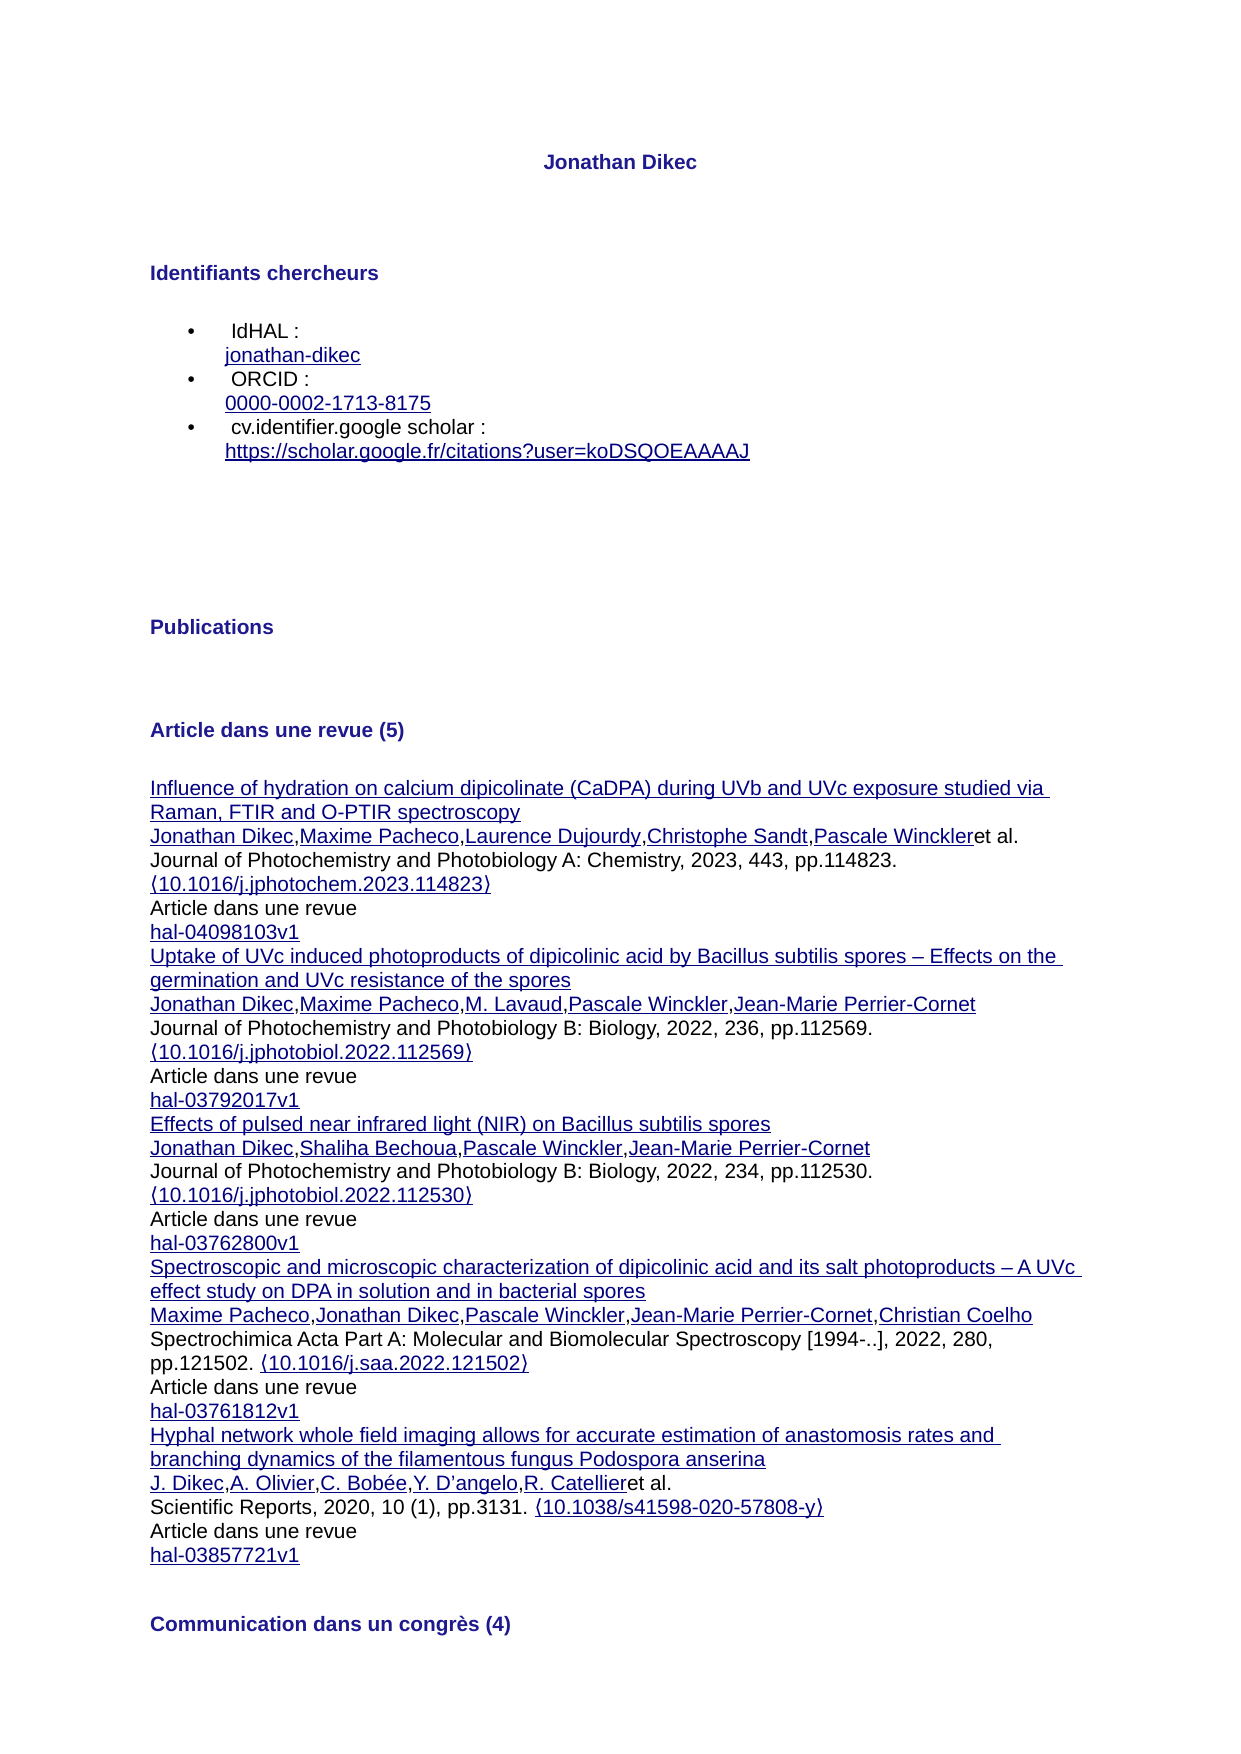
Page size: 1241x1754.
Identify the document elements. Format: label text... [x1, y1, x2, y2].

subtitle Article dans une revue (5) [150, 718, 1090, 742]
table_cell Uptake of UVc induced photoproducts of dipicolinic acid by Bacillus subtilis spores – Effects on the germination and UVc resistance of the spores Jonathan Dikec,Maxime Pacheco,M. Lavaud,Pascale Winckler,Jean-Marie Perrier-Cornet Journal of Photochemistry and Photobiology B: Biology, 2022, 236, pp.112569. ⟨10.1016/j.jphotobiol.2022.112569⟩ Article dans une revue hal-03792017v1 [150, 944, 1090, 1111]
table_cell Hyphal network whole field imaging allows for accurate estimation of anastomosis rates and branching dynamics of the filamentous fungus Podospora anserina J. Dikec,A. Olivier,C. Bobée,Y. D’angelo,R. Catellieret al. Scientific Reports, 2020, 10 (1), pp.3131. ⟨10.1038/s41598-020-57808-y⟩ Article dans une revue hal-03857721v1 [150, 1423, 1090, 1567]
table_cell Effects of pulsed near infrared light (NIR) on Bacillus subtilis spores Jonathan Dikec,Shaliha Bechoua,Pascale Winckler,Jean-Marie Perrier-Cornet Journal of Photochemistry and Photobiology B: Biology, 2022, 234, pp.112530. ⟨10.1016/j.jphotobiol.2022.112530⟩ Article dans une revue hal-03762800v1 [150, 1111, 1090, 1255]
list jonathan-dikec [187, 343, 1090, 367]
list 0000-0002-1713-8175 [187, 391, 1090, 414]
subtitle Communication dans un congrès (4) [150, 1611, 1090, 1635]
list ORCID : [187, 367, 1090, 391]
subtitle Identifiants chercheurs [150, 260, 1090, 284]
subtitle Publications [150, 614, 1090, 638]
table_cell Spectroscopic and microscopic characterization of dipicolinic acid and its salt photoproducts – A UVc effect study on DPA in solution and in bacterial spores Maxime Pacheco,Jonathan Dikec,Pascale Winckler,Jean-Marie Perrier-Cornet,Christian Coelho Spectrochimica Acta Part A: Molecular and Biomolecular Spectroscopy [1994-..], 2022, 280, pp.121502. ⟨10.1016/j.saa.2022.121502⟩ Article dans une revue hal-03761812v1 [150, 1255, 1090, 1423]
list https://scholar.google.fr/citations?user=koDSQOEAAAAJ [187, 438, 1090, 462]
table_header Influence of hydration on calcium dipicolinate (CaDPA) during UVb and UVc exposure studied via Raman, FTIR and O-PTIR spectroscopy Jonathan Dikec,Maxime Pacheco,Laurence Dujourdy,Christophe Sandt,Pascale Winckleret al. Journal of Photochemistry and Photobiology A: Chemistry, 2023, 443, pp.114823. ⟨10.1016/j.jphotochem.2023.114823⟩ Article dans une revue hal-04098103v1 [150, 776, 1090, 944]
list IdHAL : [187, 319, 1090, 343]
list cv.identifier.google scholar : [187, 414, 1090, 438]
subtitle Jonathan Dikec [150, 150, 1090, 174]
